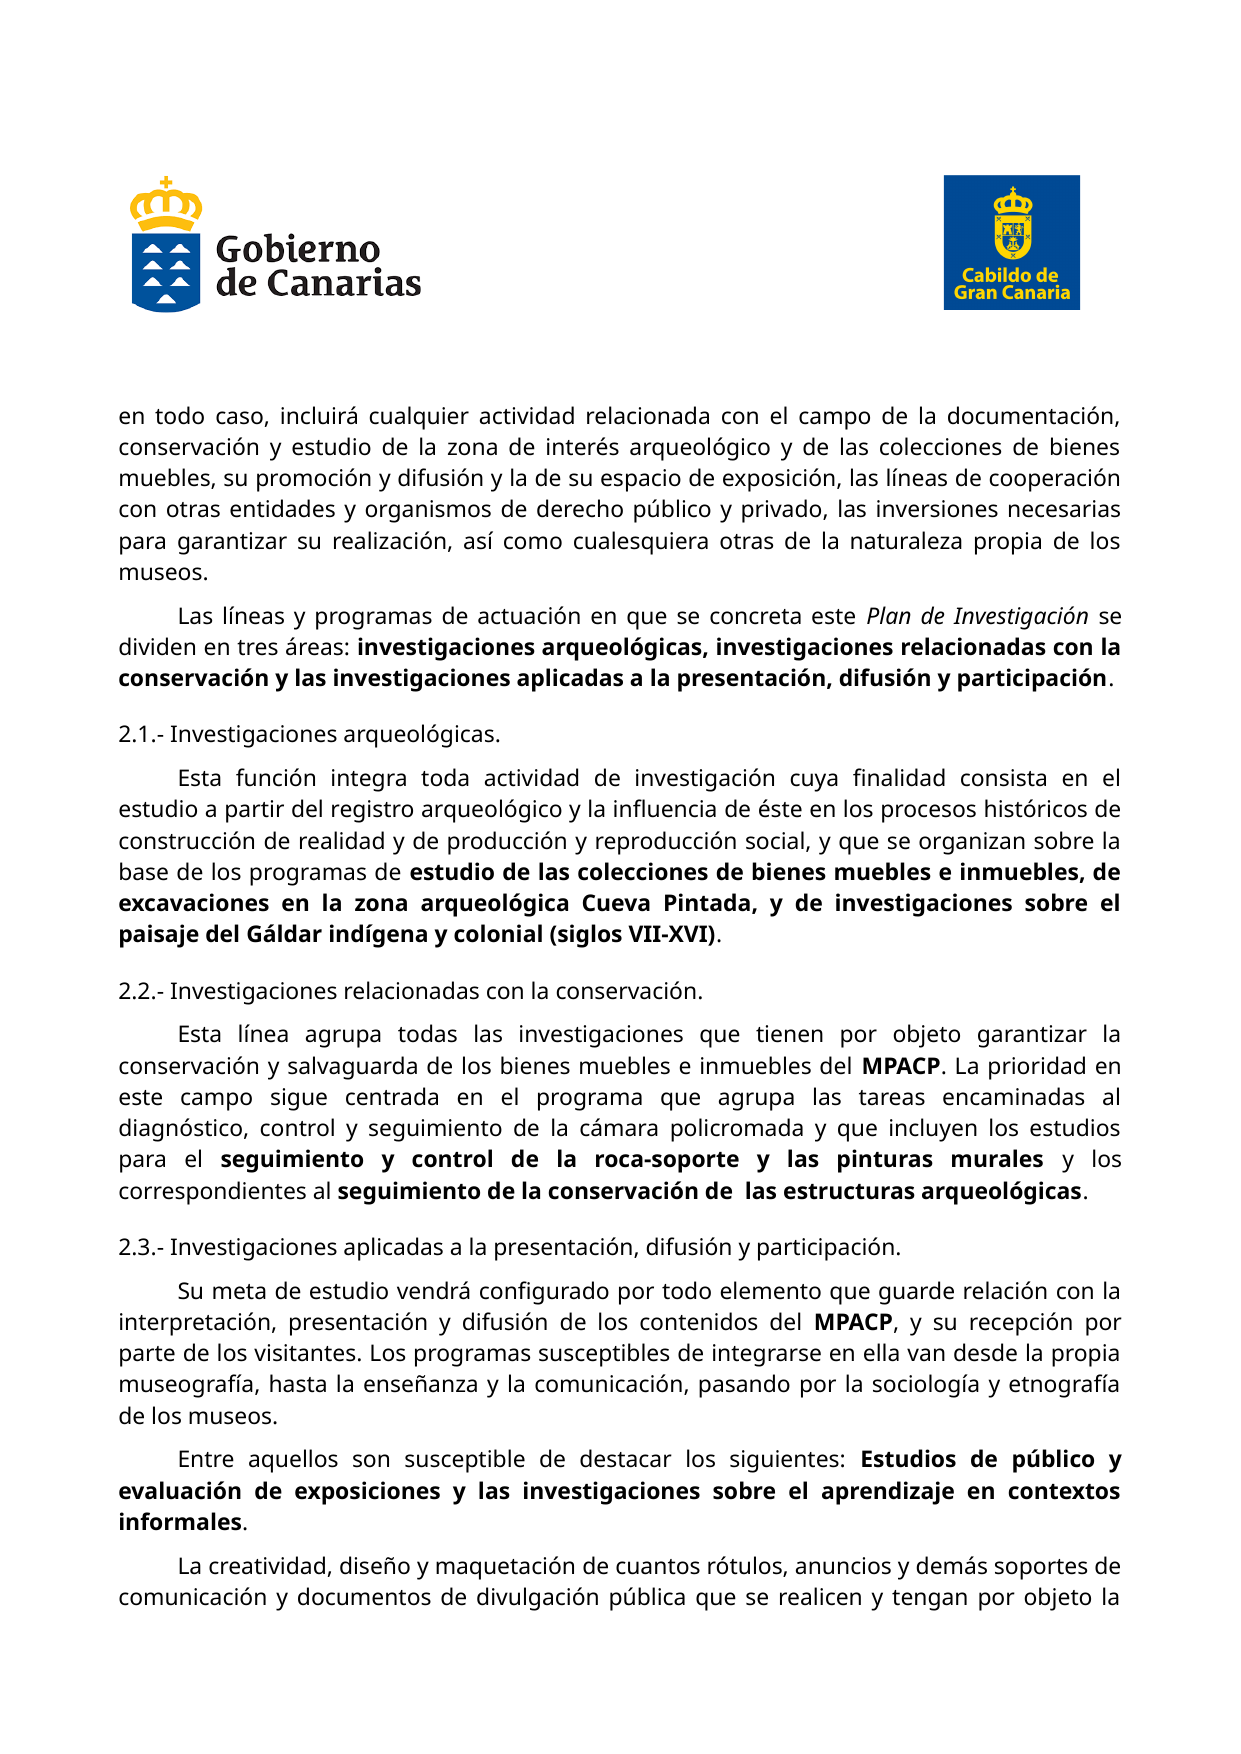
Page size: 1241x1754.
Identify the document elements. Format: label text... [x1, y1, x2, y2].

list Esta función integra toda actividad de investigación cuya finalidad consista en el estudio a partir del registro arqueológico y la influencia de éste en los procesos históricos de construcción de realidad y de producción y reproducción social, y que se organizan sobre la base de los programas de estudio de las colecciones de bienes muebles e inmuebles, de excavaciones en la zona arqueológica Cueva Pintada, y de investigaciones sobre el paisaje del Gáldar indígena y colonial (siglos VII-XVI). [118, 762, 1122, 949]
list La creatividad, diseño y maquetación de cuantos rótulos, anuncios y demás soportes de comunicación y documentos de divulgación pública que se realicen y tengan por objeto la [118, 1549, 1122, 1612]
list Entre aquellos son susceptible de destacar los siguientes: Estudios de público y evaluación de exposiciones y las investigaciones sobre el aprendizaje en contextos informales. [118, 1443, 1122, 1537]
text 2.1.- Investigaciones arqueológicas. [118, 718, 1122, 749]
picture [129, 175, 421, 313]
picture [943, 175, 1081, 310]
text 2.2.- Investigaciones relacionadas con la conservación. [118, 974, 1122, 1005]
list en todo caso, incluirá cualquier actividad relacionada con el campo de la documentación, conservación y estudio de la zona de interés arqueológico y de las colecciones de bienes muebles, su promoción y difusión y la de su espacio de exposición, las líneas de cooperación con otras entidades y organismos de derecho público y privado, las inversiones necesarias para garantizar su realización, así como cualesquiera otras de la naturaleza propia de los museos. [118, 399, 1122, 587]
list Su meta de estudio vendrá configurado por todo elemento que guarde relación con la interpretación, presentación y difusión de los contenidos del MPACP, y su recepción por parte de los visitantes. Los programas susceptibles de integrarse en ella van desde la propia museografía, hasta la enseñanza y la comunicación, pasando por la sociología y etnografía de los museos. [118, 1274, 1122, 1430]
list Esta línea agrupa todas las investigaciones que tienen por objeto garantizar la conservación y salvaguarda de los bienes muebles e inmuebles del MPACP. La prioridad en este campo sigue centrada en el programa que agrupa las tareas encaminadas al diagnóstico, control y seguimiento de la cámara policromada y que incluyen los estudios para el seguimiento y control de la roca-soporte y las pinturas murales y los correspondientes al seguimiento de la conservación de las estructuras arqueológicas. [118, 1018, 1122, 1205]
text 2.3.- Investigaciones aplicadas a la presentación, difusión y participación. [118, 1230, 1122, 1262]
list Las líneas y programas de actuación en que se concreta este Plan de Investigación se dividen en tres áreas: investigaciones arqueológicas, investigaciones relacionadas con la conservación y las investigaciones aplicadas a la presentación, difusión y participación. [118, 599, 1122, 693]
